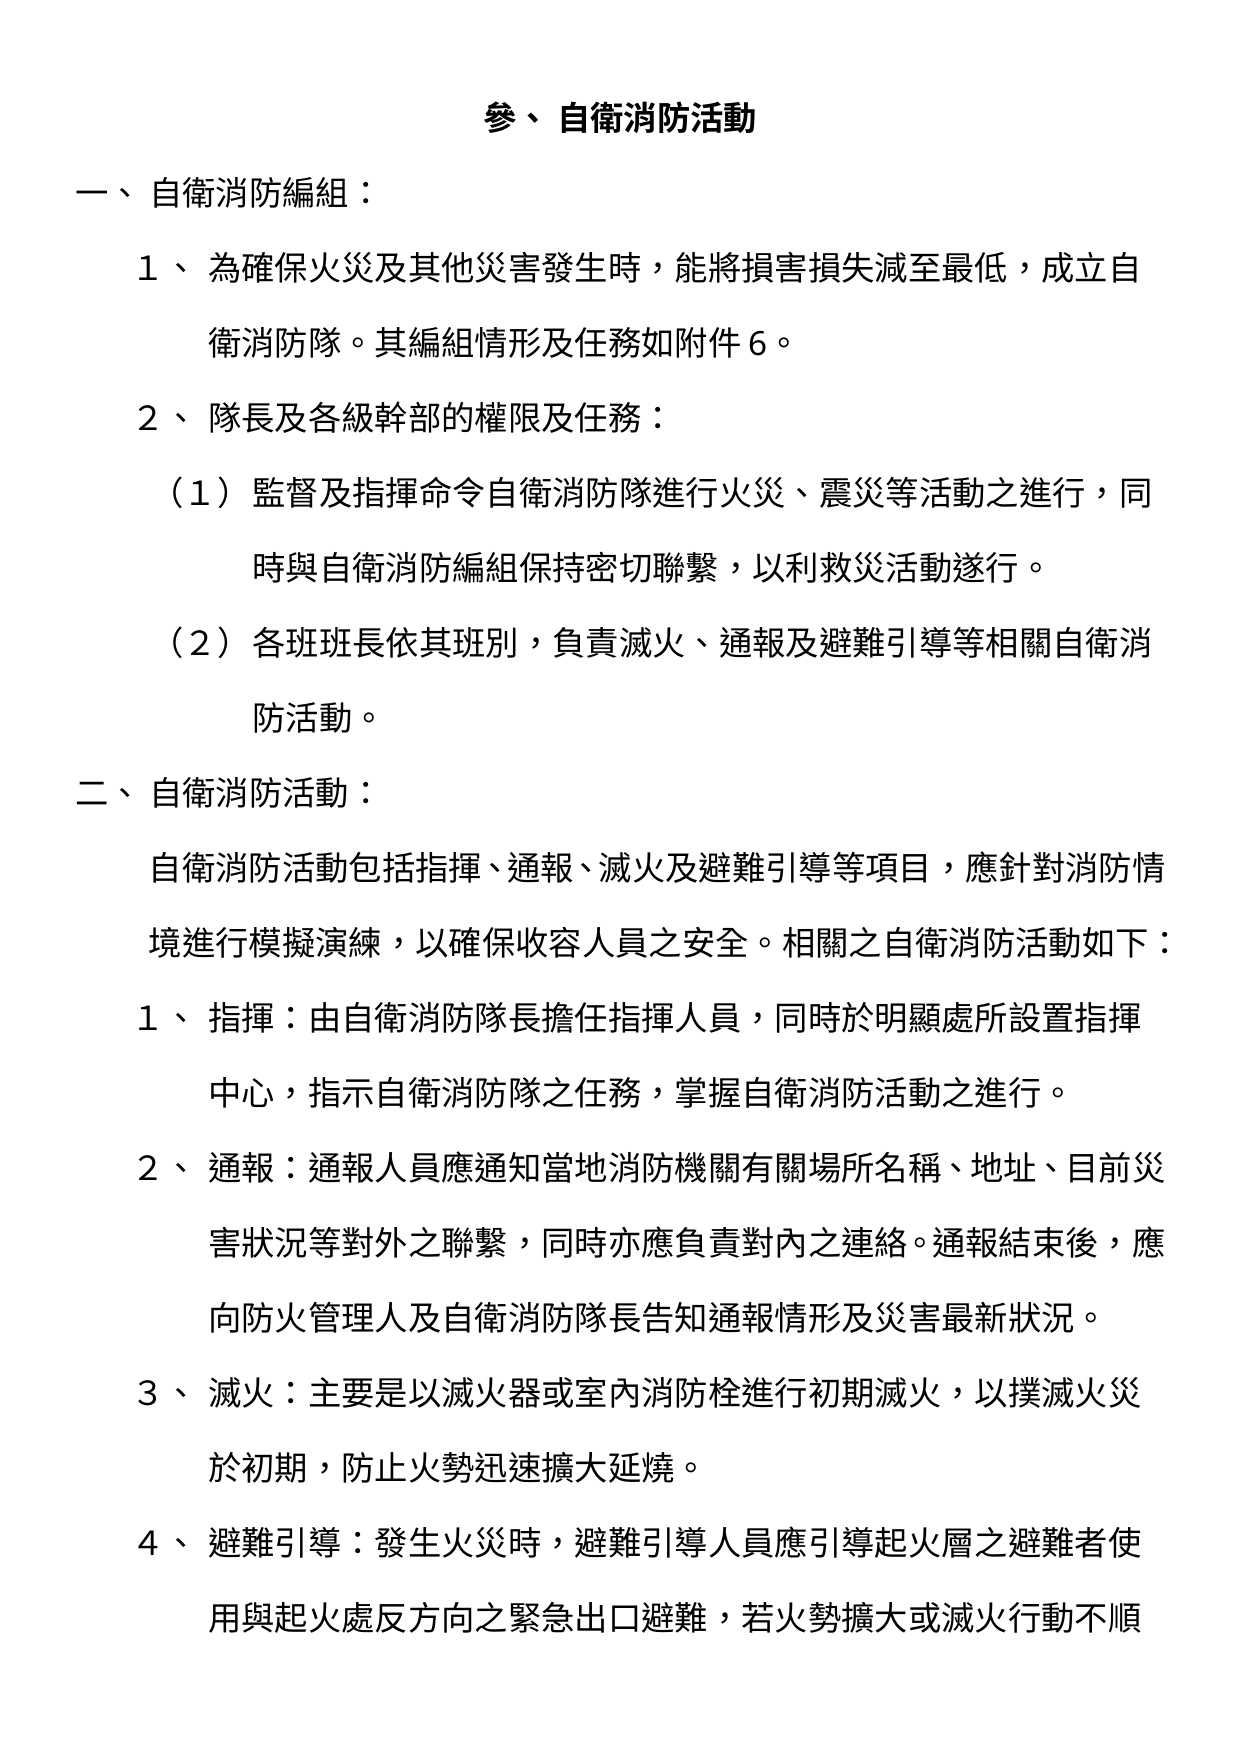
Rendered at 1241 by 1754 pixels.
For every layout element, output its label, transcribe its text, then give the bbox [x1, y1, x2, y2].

list 隊長及各級幹部的權限及任務： [131, 378, 1165, 453]
list 為確保火災及其他災害發生時，能將損害損失減至最低，成立自衛消防隊。其編組情形及任務如附件6。 [131, 228, 1165, 378]
list 自衛消防活動： [75, 753, 1165, 828]
subtitle 自衛消防活動 [75, 78, 1165, 153]
text 自衛消防活動包括指揮、通報、滅火及避難引導等項目，應針對消防情境進行模擬演練，以確保收容人員之安全。相關之自衛消防活動如下： [149, 828, 1165, 978]
list 自衛消防編組： [75, 153, 1165, 228]
list 監督及指揮命令自衛消防隊進行火災、震災等活動之進行，同時與自衛消防編組保持密切聯繫，以利救災活動遂行。 [150, 453, 1165, 603]
list 滅火：主要是以滅火器或室內消防栓進行初期滅火，以撲滅火災於初期，防止火勢迅速擴大延燒。 [131, 1353, 1165, 1503]
list 各班班長依其班別，負責滅火、通報及避難引導等相關自衛消防活動。 [150, 603, 1165, 753]
list 指揮：由自衛消防隊長擔任指揮人員，同時於明顯處所設置指揮中心，指示自衛消防隊之任務，掌握自衛消防活動之進行。 [131, 978, 1165, 1128]
list 避難引導：發生火災時，避難引導人員應引導起火層之避難者使用與起火處反方向之緊急出口避難，若火勢擴大或滅火行動不順 [131, 1503, 1165, 1653]
list 通報：通報人員應通知當地消防機關有關場所名稱、地址、目前災害狀況等對外之聯繫，同時亦應負責對內之連絡。通報結束後，應向防火管理人及自衛消防隊長告知通報情形及災害最新狀況。 [131, 1128, 1165, 1353]
